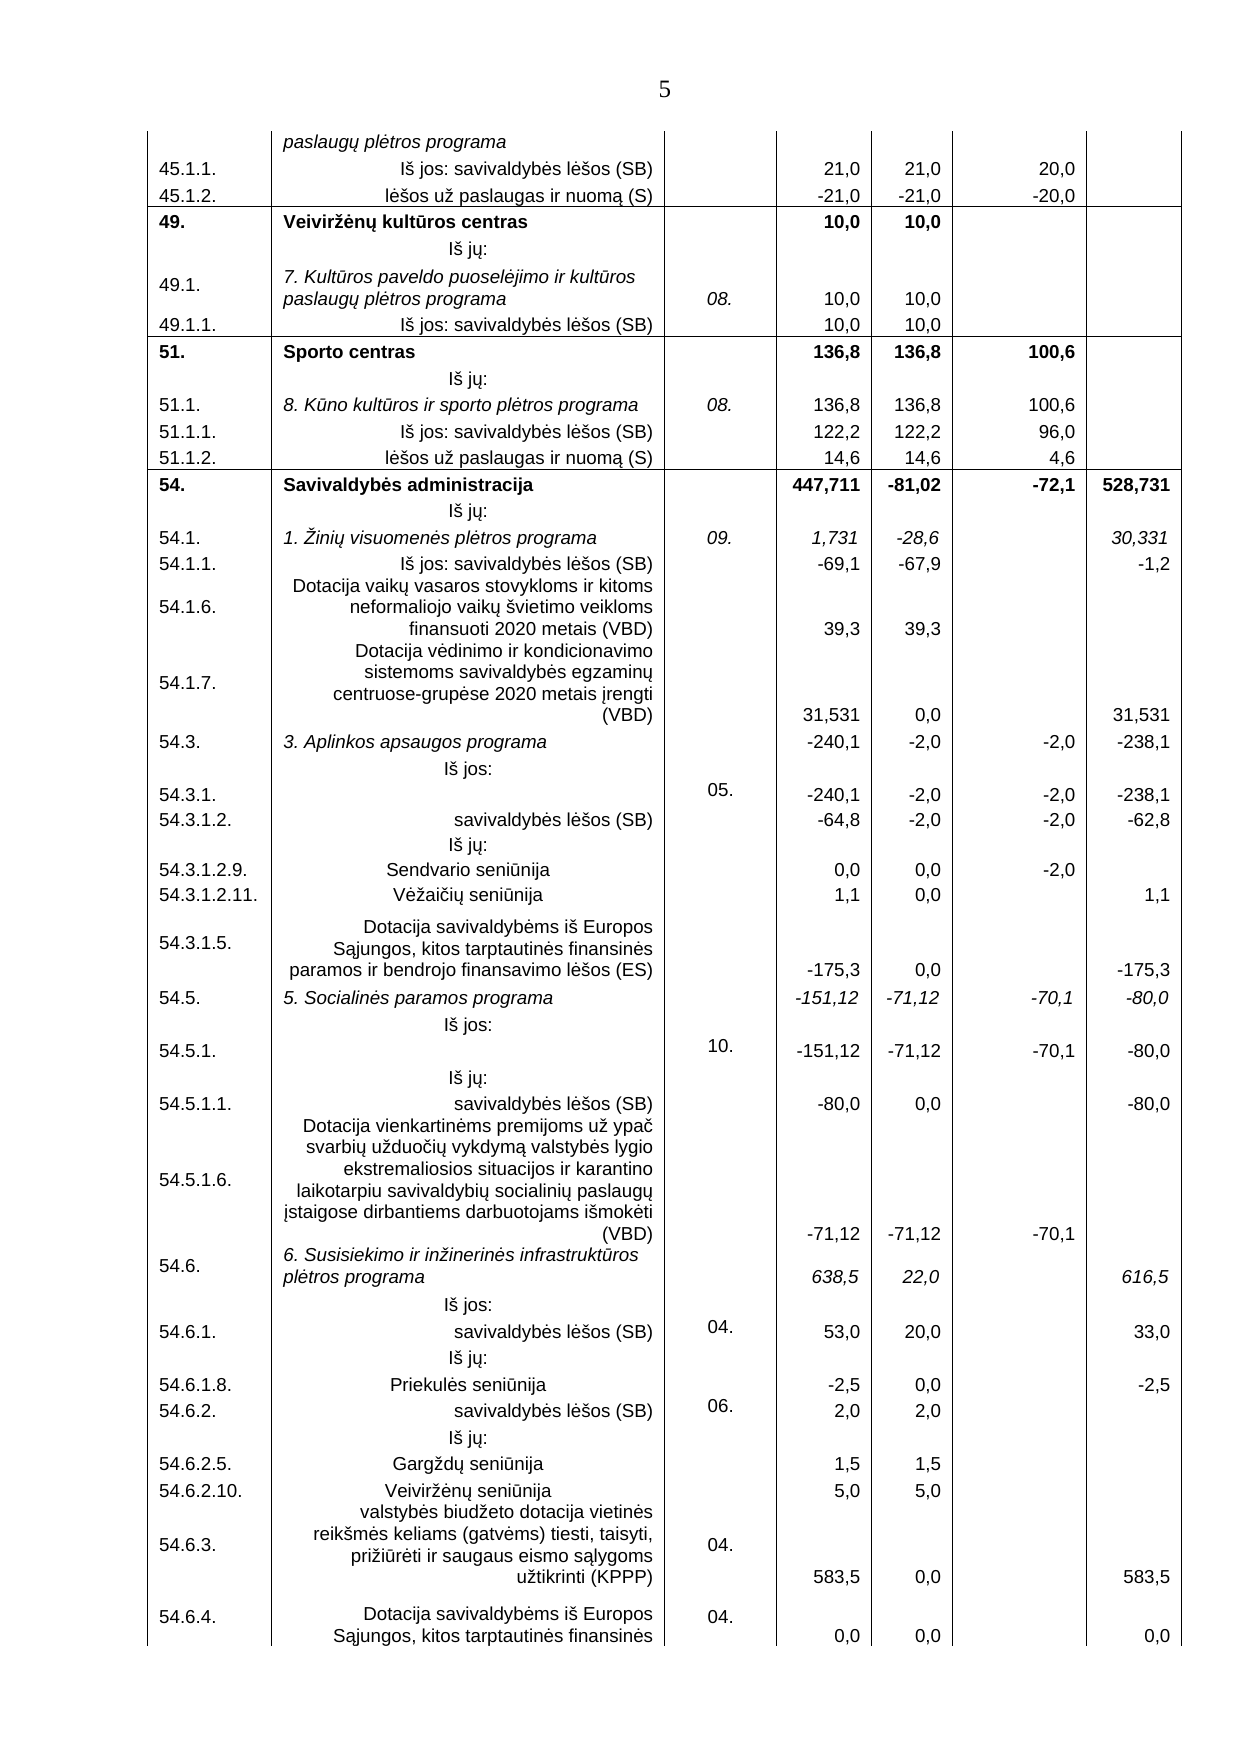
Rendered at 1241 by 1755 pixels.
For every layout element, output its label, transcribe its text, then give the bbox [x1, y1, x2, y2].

table_cell [665, 905, 776, 980]
table_cell 0,0 [777, 1588, 871, 1646]
table_cell Iš jos: savivaldybės lėšos (SB) [272, 309, 664, 336]
table_cell [872, 233, 952, 259]
table_cell [665, 1475, 776, 1501]
table_cell [1087, 207, 1181, 233]
table_cell [1087, 1062, 1181, 1088]
table_cell [953, 1315, 1086, 1342]
table_cell 10,0 [872, 207, 952, 233]
table_cell [953, 1448, 1086, 1475]
table_cell 0,0 [872, 855, 952, 880]
table_cell [665, 233, 776, 259]
table_cell [777, 752, 871, 779]
table_cell [1087, 131, 1181, 153]
table_cell 1,1 [777, 880, 871, 905]
table_cell savivaldybės lėšos (SB) [272, 805, 664, 830]
table_cell [953, 309, 1086, 336]
table_cell [953, 640, 1086, 726]
table_cell [665, 752, 776, 779]
table_cell [953, 495, 1086, 522]
table_cell [1087, 1395, 1181, 1422]
table_cell [272, 1035, 664, 1062]
table_cell [953, 1088, 1086, 1115]
table_cell 54.6.1. [148, 1315, 271, 1342]
table_cell Iš jos: savivaldybės lėšos (SB) [272, 548, 664, 575]
table_cell -151,12 [777, 1035, 871, 1062]
table_cell 14,6 [872, 442, 952, 468]
table_cell [665, 153, 776, 179]
table_cell -240,1 [777, 779, 871, 805]
table_cell 04. [665, 1501, 776, 1588]
table_cell [1087, 153, 1181, 179]
table_cell 22,0 [872, 1244, 952, 1287]
table_cell Veiviržėnų seniūnija [272, 1475, 664, 1501]
table_cell Iš jų: [272, 1062, 664, 1088]
table_cell [953, 362, 1086, 389]
table_cell [1087, 575, 1181, 639]
table_cell [953, 1009, 1086, 1035]
table_cell [665, 180, 776, 206]
table_cell savivaldybės lėšos (SB) [272, 1315, 664, 1342]
table_cell 39,3 [777, 575, 871, 639]
table_cell 04. [665, 1315, 776, 1342]
table_cell [777, 233, 871, 259]
table_cell Dotacija savivaldybėms iš Europos Sąjungos, kitos tarptautinės finansinės paramos ir bendrojo finansavimo lėšos (ES) [272, 905, 664, 980]
table_cell 528,731 [1087, 470, 1181, 495]
table_cell Iš jos: [272, 752, 664, 779]
table_cell [1087, 752, 1181, 779]
table_cell 0,0 [872, 880, 952, 905]
table_cell [953, 1422, 1086, 1448]
table_cell 10,0 [777, 309, 871, 336]
table_cell Veiviržėnų kultūros centras [272, 207, 664, 233]
table_cell 1,731 [777, 522, 871, 548]
table_cell -80,0 [777, 1088, 871, 1115]
table_cell 51. [148, 337, 271, 362]
table_cell 05. [665, 779, 776, 805]
table_cell [1087, 309, 1181, 336]
table_cell 638,5 [777, 1244, 871, 1287]
table_cell [148, 495, 271, 522]
table_cell -238,1 [1087, 779, 1181, 805]
table_cell -238,1 [1087, 726, 1181, 752]
table_cell 10,0 [872, 309, 952, 336]
table_cell [777, 362, 871, 389]
table_cell 54.3.1.5. [148, 905, 271, 980]
table_cell 54.6.2. [148, 1395, 271, 1422]
table_cell [872, 1342, 952, 1368]
table_cell [148, 362, 271, 389]
table_cell 54.6.1.8. [148, 1369, 271, 1395]
table_cell Iš jų: [272, 1422, 664, 1448]
table_cell [777, 495, 871, 522]
table_cell [665, 415, 776, 442]
table_cell [872, 752, 952, 779]
table_cell 21,0 [872, 153, 952, 179]
table_cell [1087, 1287, 1181, 1315]
table_cell 54.5.1.1. [148, 1088, 271, 1115]
table_cell 54.1.1. [148, 548, 271, 575]
table_cell 1,5 [872, 1448, 952, 1475]
table_cell [148, 131, 271, 153]
table_cell -2,5 [777, 1369, 871, 1395]
table_cell [1087, 1422, 1181, 1448]
table_cell [777, 1287, 871, 1315]
table_cell 54.1.7. [148, 640, 271, 726]
table_cell Iš jų: [272, 495, 664, 522]
table_cell 45.1.1. [148, 153, 271, 179]
table_cell valstybės biudžeto dotacija vietinės reikšmės keliams (gatvėms) tiesti, taisyti, prižiūrėti ir saugaus eismo sąlygoms užtikrinti (KPPP) [272, 1501, 664, 1588]
table_cell 51.1. [148, 389, 271, 415]
table_cell 5,0 [777, 1475, 871, 1501]
table_cell -240,1 [777, 726, 871, 752]
table_cell [953, 1395, 1086, 1422]
table_cell 0,0 [872, 1501, 952, 1588]
table_cell 8. Kūno kultūros ir sporto plėtros programa [272, 389, 664, 415]
table_cell 2,0 [777, 1395, 871, 1422]
table_cell [953, 1369, 1086, 1395]
table_cell -2,0 [953, 855, 1086, 880]
table_cell -71,12 [872, 980, 952, 1008]
table_cell 4,6 [953, 442, 1086, 468]
table_cell lėšos už paslaugas ir nuomą (S) [272, 180, 664, 206]
table_cell 0,0 [1087, 1588, 1181, 1646]
table_cell 0,0 [872, 1369, 952, 1395]
table_cell 04. [665, 1588, 776, 1646]
table_cell 0,0 [872, 905, 952, 980]
table_cell Iš jų: [272, 362, 664, 389]
table_cell lėšos už paslaugas ir nuomą (S) [272, 442, 664, 468]
table_cell 54.6.2.10. [148, 1475, 271, 1501]
table_cell -2,0 [953, 726, 1086, 752]
table_cell 54.6.2.5. [148, 1448, 271, 1475]
table_cell -2,0 [953, 779, 1086, 805]
table_cell 10,0 [777, 259, 871, 309]
table_cell [953, 259, 1086, 309]
table_cell [953, 1501, 1086, 1588]
table_cell 08. [665, 389, 776, 415]
table_cell [665, 1422, 776, 1448]
table_cell -80,0 [1087, 1035, 1181, 1062]
table_cell [1087, 1342, 1181, 1368]
table_cell 100,6 [953, 337, 1086, 362]
table_cell [1087, 337, 1181, 362]
table_cell [1087, 415, 1181, 442]
table_cell [872, 495, 952, 522]
table_cell 1. Žinių visuomenės plėtros programa [272, 522, 664, 548]
table_cell [953, 131, 1086, 153]
table_cell [953, 548, 1086, 575]
table_cell 49.1. [148, 259, 271, 309]
table_cell [953, 1244, 1086, 1287]
table_cell -20,0 [953, 180, 1086, 206]
table_cell [665, 575, 776, 639]
table_cell savivaldybės lėšos (SB) [272, 1395, 664, 1422]
table_cell 2,0 [872, 1395, 952, 1422]
table_cell Iš jų: [272, 1342, 664, 1368]
table_cell [953, 233, 1086, 259]
table_cell [953, 880, 1086, 905]
table_cell -70,1 [953, 1115, 1086, 1244]
table_cell 06. [665, 1395, 776, 1422]
table_cell -28,6 [872, 522, 952, 548]
table_cell [872, 830, 952, 855]
table_cell -81,02 [872, 470, 952, 495]
table_cell 3. Aplinkos apsaugos programa [272, 726, 664, 752]
table_cell [272, 779, 664, 805]
table_cell [777, 830, 871, 855]
table_cell [1087, 855, 1181, 880]
table_cell [1087, 180, 1181, 206]
table_cell 6. Susisiekimo ir inžinerinės infrastruktūros plėtros programa [272, 1244, 664, 1287]
table_cell 49. [148, 207, 271, 233]
table_cell [1087, 1009, 1181, 1035]
table_cell Priekulės seniūnija [272, 1369, 664, 1395]
table_cell 14,6 [777, 442, 871, 468]
table_cell [1087, 233, 1181, 259]
table_cell 21,0 [777, 153, 871, 179]
table_cell Dotacija vienkartinėms premijoms už ypač svarbių užduočių vykdymą valstybės lygio ekstremaliosios situacijos ir karantino laikotarpiu savivaldybių socialinių paslaugų įstaigose dirbantiems darbuotojams išmokėti (VBD) [272, 1115, 664, 1244]
table_cell -21,0 [777, 180, 871, 206]
table_cell [953, 1475, 1086, 1501]
table_cell -64,8 [777, 805, 871, 830]
table_cell Iš jos: savivaldybės lėšos (SB) [272, 153, 664, 179]
table_cell 54.5.1. [148, 1035, 271, 1062]
table_cell [665, 1448, 776, 1475]
table_cell 54.5. [148, 980, 271, 1008]
table_cell 136,8 [872, 389, 952, 415]
table_cell [665, 1287, 776, 1315]
table_cell [872, 1009, 952, 1035]
table_cell savivaldybės lėšos (SB) [272, 1088, 664, 1115]
table_cell [665, 1088, 776, 1115]
table_cell [1087, 1448, 1181, 1475]
table_cell paslaugų plėtros programa [272, 131, 664, 153]
table_cell [665, 980, 776, 1008]
table_cell 96,0 [953, 415, 1086, 442]
table_cell [148, 1422, 271, 1448]
table_cell -67,9 [872, 548, 952, 575]
table_cell [872, 362, 952, 389]
table_cell [665, 470, 776, 495]
table_cell 54.3.1. [148, 779, 271, 805]
table_cell [148, 1009, 271, 1035]
table_cell [665, 548, 776, 575]
table_cell [777, 1009, 871, 1035]
table_cell Dotacija vaikų vasaros stovykloms ir kitoms neformaliojo vaikų švietimo veikloms finansuoti 2020 metais (VBD) [272, 575, 664, 639]
table_cell 583,5 [777, 1501, 871, 1588]
table_cell [148, 752, 271, 779]
table_cell [665, 131, 776, 153]
table_cell Iš jos: savivaldybės lėšos (SB) [272, 415, 664, 442]
table_cell 583,5 [1087, 1501, 1181, 1588]
table_cell [665, 1244, 776, 1287]
table_cell [148, 1342, 271, 1368]
table_cell Sendvario seniūnija [272, 855, 664, 880]
table_cell -175,3 [777, 905, 871, 980]
table_cell Iš jų: [272, 830, 664, 855]
table_cell [148, 1287, 271, 1315]
table_cell [665, 880, 776, 905]
table_cell 0,0 [872, 640, 952, 726]
table_cell 20,0 [872, 1315, 952, 1342]
table_cell 39,3 [872, 575, 952, 639]
table_cell 122,2 [872, 415, 952, 442]
table_cell 0,0 [872, 1588, 952, 1646]
table_cell -21,0 [872, 180, 952, 206]
table_cell 54.6. [148, 1244, 271, 1287]
table_cell [1087, 1115, 1181, 1244]
table_cell [953, 1342, 1086, 1368]
table_cell -2,0 [872, 726, 952, 752]
table_cell Vėžaičių seniūnija [272, 880, 664, 905]
table_cell 0,0 [872, 1088, 952, 1115]
table_cell [1087, 389, 1181, 415]
table_cell 447,711 [777, 470, 871, 495]
table_cell [665, 726, 776, 752]
table_cell -2,5 [1087, 1369, 1181, 1395]
table_cell [1087, 259, 1181, 309]
table_cell 7. Kultūros paveldo puoselėjimo ir kultūros paslaugų plėtros programa [272, 259, 664, 309]
table_cell [777, 131, 871, 153]
table_cell [872, 131, 952, 153]
table_cell Iš jos: [272, 1009, 664, 1035]
table_cell 10. [665, 1035, 776, 1062]
table_cell 54.6.4. [148, 1588, 271, 1646]
table_cell -70,1 [953, 980, 1086, 1008]
table_cell 0,0 [777, 855, 871, 880]
table_cell -71,12 [872, 1035, 952, 1062]
table_cell [953, 1287, 1086, 1315]
table_cell [665, 1062, 776, 1088]
table_cell -2,0 [953, 805, 1086, 830]
table_cell 31,531 [1087, 640, 1181, 726]
table_cell 08. [665, 259, 776, 309]
table_cell [953, 1062, 1086, 1088]
table_cell 30,331 [1087, 522, 1181, 548]
table_cell 51.1.2. [148, 442, 271, 468]
table_cell 1,1 [1087, 880, 1181, 905]
table_cell [953, 575, 1086, 639]
table_cell Iš jos: [272, 1287, 664, 1315]
table_cell [148, 830, 271, 855]
table_cell Dotacija vėdinimo ir kondicionavimo sistemoms savivaldybės egzaminų centruose-grupėse 2020 metais įrengti (VBD) [272, 640, 664, 726]
table_cell [665, 1009, 776, 1035]
table_cell [665, 309, 776, 336]
table_cell 10,0 [872, 259, 952, 309]
table_cell 54.1. [148, 522, 271, 548]
table_cell 45.1.2. [148, 180, 271, 206]
table_cell Savivaldybės administracija [272, 470, 664, 495]
table_cell [953, 522, 1086, 548]
table_cell 53,0 [777, 1315, 871, 1342]
table_cell [872, 1287, 952, 1315]
table_cell [665, 337, 776, 362]
table_cell 54.3. [148, 726, 271, 752]
table_cell 20,0 [953, 153, 1086, 179]
table_cell 54.3.1.2.9. [148, 855, 271, 880]
table_cell [665, 1342, 776, 1368]
table_cell 54. [148, 470, 271, 495]
table_cell [665, 362, 776, 389]
table_cell 136,8 [777, 337, 871, 362]
table_cell 5. Socialinės paramos programa [272, 980, 664, 1008]
table_cell [953, 1588, 1086, 1646]
table_cell -80,0 [1087, 980, 1181, 1008]
table_cell -71,12 [872, 1115, 952, 1244]
table_cell [665, 442, 776, 468]
table_cell [872, 1062, 952, 1088]
table_cell [953, 905, 1086, 980]
table_cell [665, 1369, 776, 1395]
table_cell -72,1 [953, 470, 1086, 495]
table_cell 1,5 [777, 1448, 871, 1475]
table_cell 136,8 [777, 389, 871, 415]
table_cell -62,8 [1087, 805, 1181, 830]
table_cell Gargždų seniūnija [272, 1448, 664, 1475]
table_cell Dotacija savivaldybėms iš Europos Sąjungos, kitos tarptautinės finansinės [272, 1588, 664, 1646]
table_cell 33,0 [1087, 1315, 1181, 1342]
table_cell 136,8 [872, 337, 952, 362]
table_cell -80,0 [1087, 1088, 1181, 1115]
table_cell -2,0 [872, 805, 952, 830]
table_cell [665, 640, 776, 726]
table_cell [665, 207, 776, 233]
table_cell -1,2 [1087, 548, 1181, 575]
table_cell [148, 1062, 271, 1088]
table_cell -71,12 [777, 1115, 871, 1244]
table_cell 5,0 [872, 1475, 952, 1501]
table_cell [665, 830, 776, 855]
table_cell 51.1.1. [148, 415, 271, 442]
table_cell [1087, 1475, 1181, 1501]
table_cell -69,1 [777, 548, 871, 575]
table_cell [953, 752, 1086, 779]
table_cell [665, 855, 776, 880]
table_cell [1087, 442, 1181, 468]
table_cell -2,0 [872, 779, 952, 805]
table_cell 09. [665, 522, 776, 548]
table_cell 10,0 [777, 207, 871, 233]
table_cell Sporto centras [272, 337, 664, 362]
table_cell [872, 1422, 952, 1448]
table_cell 49.1.1. [148, 309, 271, 336]
table_cell 54.3.1.2. [148, 805, 271, 830]
table_cell [665, 1115, 776, 1244]
table_cell 616,5 [1087, 1244, 1181, 1287]
table_cell 100,6 [953, 389, 1086, 415]
table_cell [777, 1062, 871, 1088]
table_cell 54.3.1.2.11. [148, 880, 271, 905]
table_cell 54.6.3. [148, 1501, 271, 1588]
table_cell [148, 233, 271, 259]
table_cell [1087, 830, 1181, 855]
table_cell 54.1.6. [148, 575, 271, 639]
table_cell -151,12 [777, 980, 871, 1008]
table_cell 54.5.1.6. [148, 1115, 271, 1244]
table_cell [665, 805, 776, 830]
table_cell -70,1 [953, 1035, 1086, 1062]
table_cell 31,531 [777, 640, 871, 726]
table_cell 122,2 [777, 415, 871, 442]
table_cell -175,3 [1087, 905, 1181, 980]
table_cell [953, 207, 1086, 233]
table_cell Iš jų: [272, 233, 664, 259]
table_cell [665, 495, 776, 522]
table_cell [777, 1342, 871, 1368]
table_cell [777, 1422, 871, 1448]
table_cell [953, 830, 1086, 855]
table_cell [1087, 495, 1181, 522]
table_cell [1087, 362, 1181, 389]
